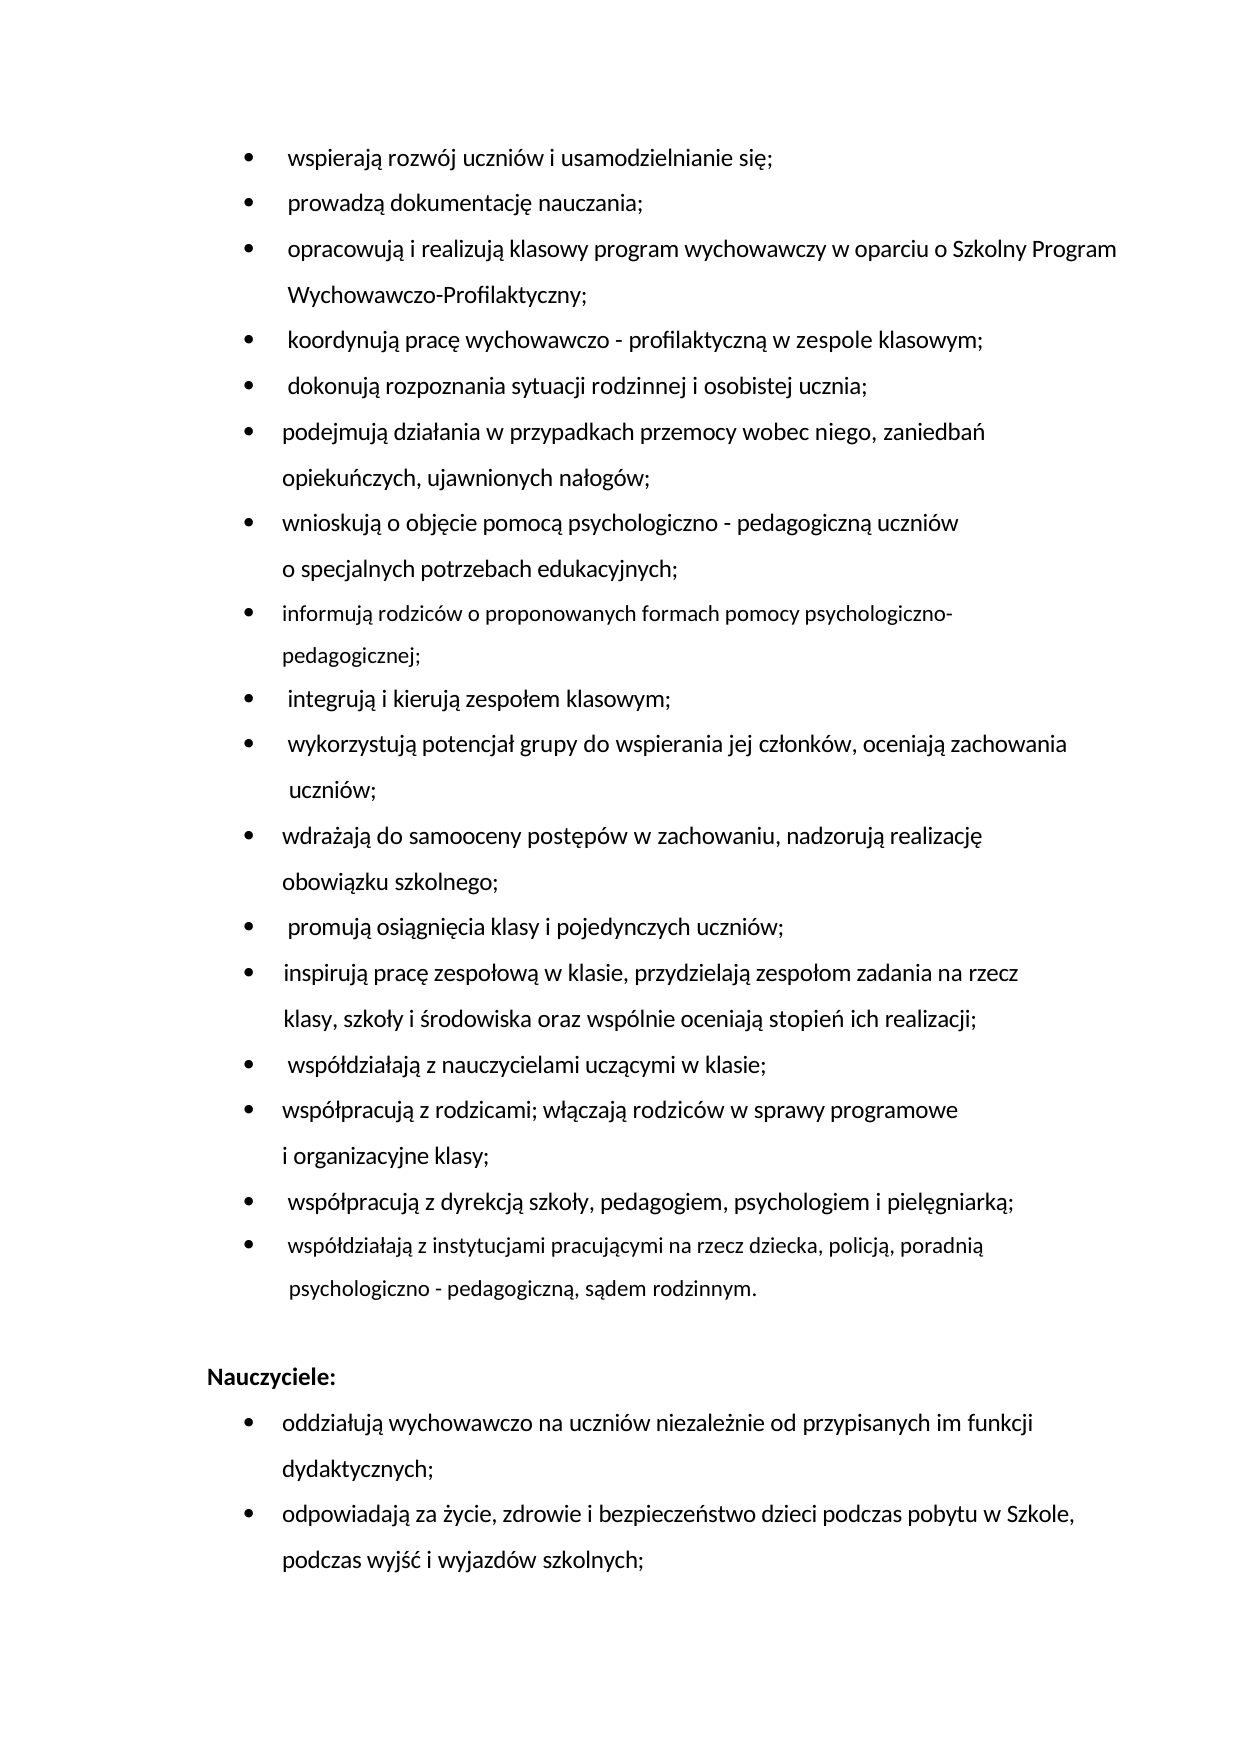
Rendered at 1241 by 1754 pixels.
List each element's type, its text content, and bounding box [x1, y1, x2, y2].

list współpracują z dyrekcją szkoły, pedagogiem, psychologiem i pielęgniarką; [244, 1186, 1117, 1216]
list wnioskują o objęcie pomocą psychologiczno - pedagogiczną uczniów o specjalnych potrzebach edukacyjnych; [244, 507, 1093, 584]
list współdziałają z nauczycielami uczącymi w klasie; [244, 1049, 1117, 1079]
list integrują i kierują zespołem klasowym; [244, 683, 1117, 713]
list koordynują pracę wychowawczo - profilaktyczną w zespole klasowym; [244, 324, 1117, 355]
list odpowiadają za życie, zdrowie i bezpieczeństwo dzieci podczas pobytu w Szkole, podczas wyjść i wyjazdów szkolnych; [244, 1498, 1093, 1575]
list prowadzą dokumentację nauczania; [244, 187, 1117, 218]
list wspierają rozwój uczniów i usamodzielnianie się; [244, 142, 1117, 172]
list informują rodziców o proponowanych formach pomocy psychologiczno- pedagogicznej; [244, 599, 1093, 669]
list inspirują pracę zespołową w klasie, przydzielają zespołom zadania na rzecz klasy, szkoły i środowiska oraz wspólnie oceniają stopień ich realizacji; [244, 957, 1028, 1033]
list podejmują działania w przypadkach przemocy wobec niego, zaniedbań opiekuńczych, ujawnionych nałogów; [244, 416, 1093, 492]
list współdziałają z instytucjami pracującymi na rzecz dziecka, policją, poradnią psychologiczno - pedagogiczną, sądem rodzinnym. [244, 1232, 1032, 1302]
subtitle Nauczyciele: [207, 1361, 1117, 1392]
list dokonują rozpoznania sytuacji rodzinnej i osobistej ucznia; [244, 370, 1117, 401]
list wdrażają do samooceny postępów w zachowaniu, nadzorują realizację obowiązku szkolnego; [244, 820, 1092, 896]
list promują osiągnięcia klasy i pojedynczych uczniów; [244, 912, 1117, 942]
list wykorzystują potencjał grupy do wspierania jej członków, oceniają zachowania uczniów; [244, 729, 1070, 805]
list opracowują i realizują klasowy program wychowawczy w oparciu o Szkolny Program Wychowawczo-Profilaktyczny; [244, 233, 1117, 309]
list oddziałują wychowawczo na uczniów niezależnie od przypisanych im funkcji dydaktycznych; [244, 1407, 1093, 1483]
list współpracują z rodzicami; włączają rodziców w sprawy programowe i organizacyjne klasy; [244, 1094, 1093, 1171]
